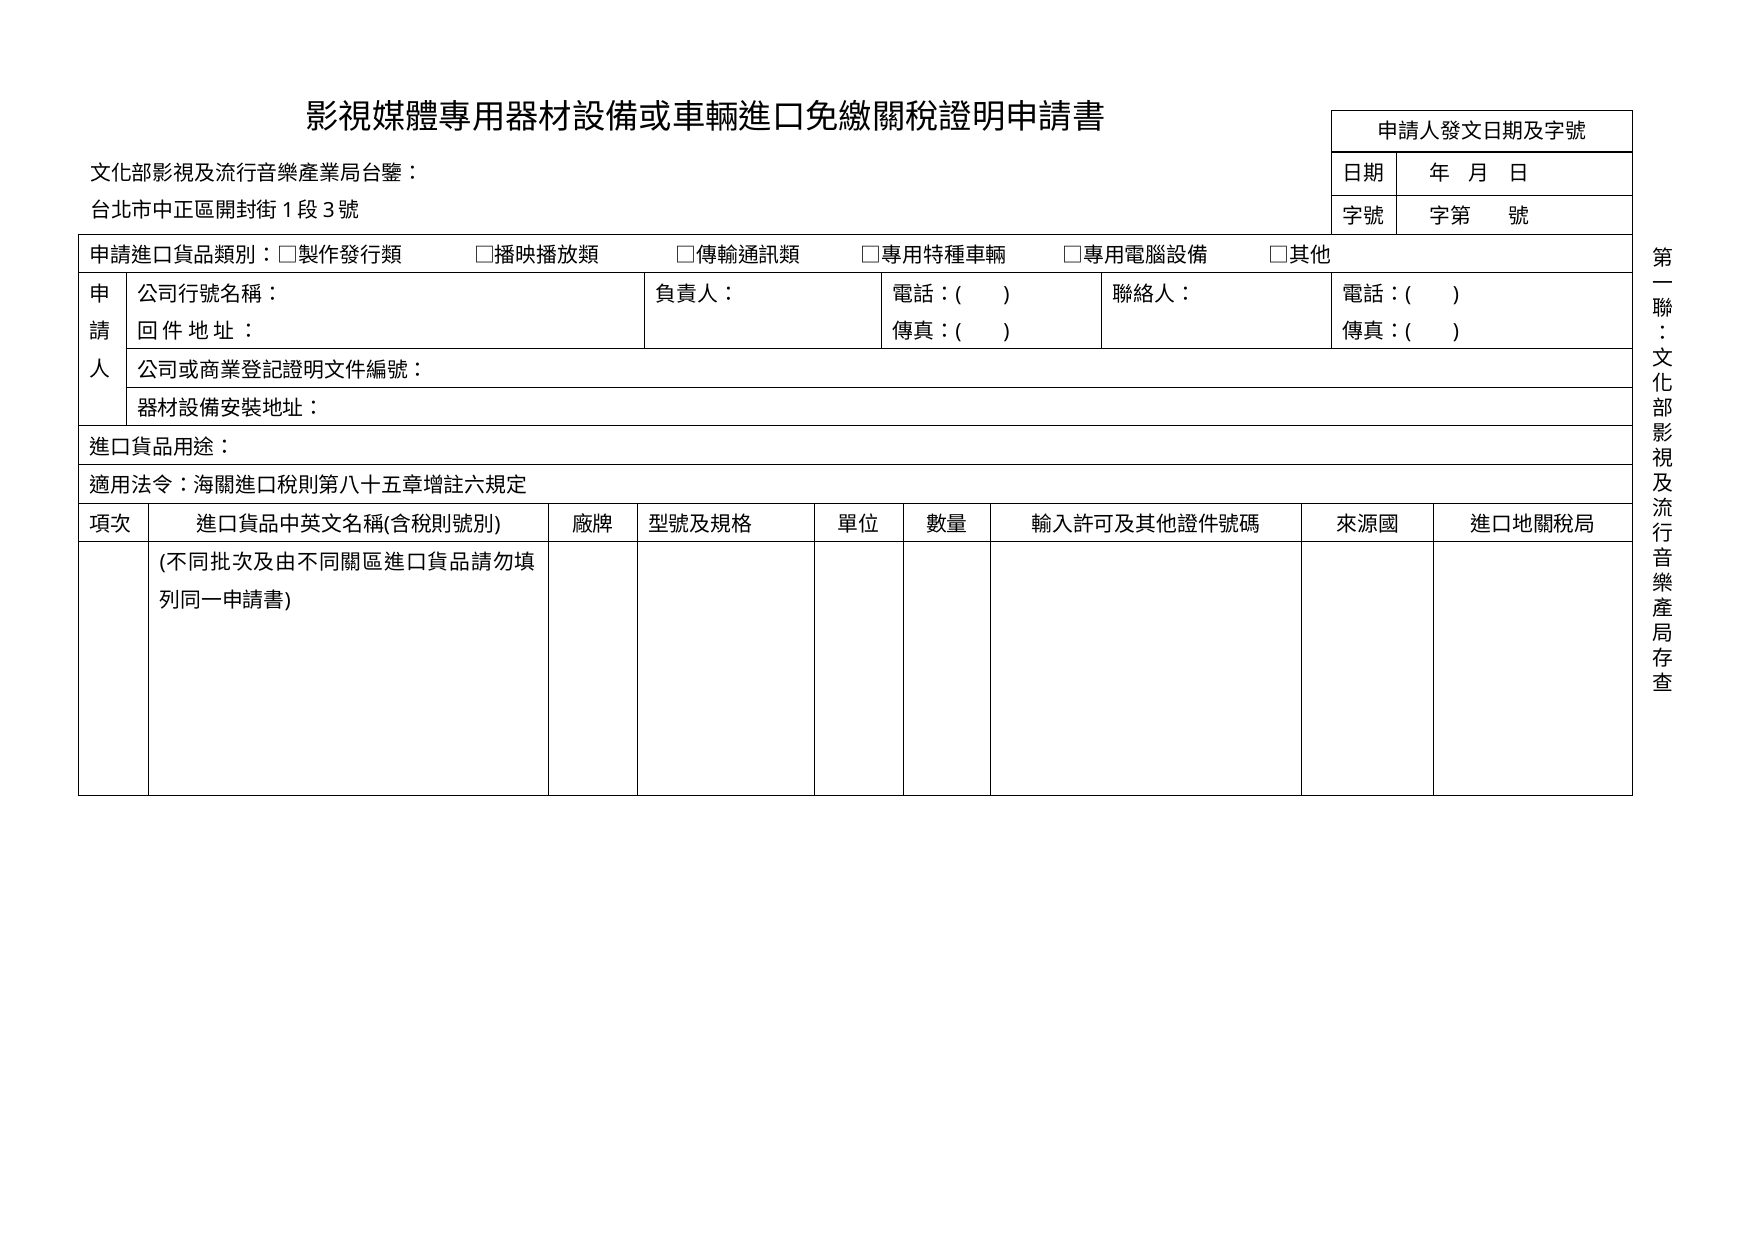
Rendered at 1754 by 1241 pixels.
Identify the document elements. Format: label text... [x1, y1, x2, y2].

table_cell 進口地關稅局 [1434, 504, 1632, 541]
table_cell 文化部影視及流行音樂產業局台鑒： 台北市中正區開封街1段3號 [79, 152, 1331, 234]
table_cell 輸入許可及其他證件號碼 [991, 504, 1301, 541]
table_cell 數量 [904, 504, 990, 541]
table_cell [904, 542, 990, 795]
table_cell 日期 [1332, 153, 1396, 195]
table_cell [1434, 542, 1632, 795]
table_cell 申請人發文日期及字號 [1332, 111, 1632, 151]
table_cell 申請進口貨品類別：□製作發行類 □播映播放類 □傳輸通訊類 □專用特種車輛 □專用電腦設備 □其他 [79, 235, 1632, 272]
table_cell 單位 [815, 504, 903, 541]
table_cell 進口貨品用途： [79, 426, 1632, 464]
table_cell 申請人 [79, 273, 126, 425]
table_cell [79, 542, 148, 795]
table_cell 廠牌 [549, 504, 637, 541]
table_cell 進口貨品中英文名稱(含稅則號別) [149, 504, 548, 541]
table_header 影視媒體專用器材設備或車輛進口免繳關稅證明申請書 [79, 76, 1331, 151]
table_cell [638, 542, 814, 795]
table_cell [549, 542, 637, 795]
table_cell 電話：( ) 傳真：( ) [1332, 273, 1632, 348]
table_cell 器材設備安裝地址： [127, 388, 1632, 425]
table_cell 字號 [1332, 196, 1396, 234]
table_cell 項次 [79, 504, 148, 541]
table_cell 型號及規格 [638, 504, 814, 541]
table_cell 年 月 日 [1397, 153, 1632, 195]
table_cell 適用法令：海關進口稅則第八十五章增註六規定 [79, 465, 1632, 502]
table_cell (不同批次及由不同關區進口貨品請勿填列同一申請書) [149, 542, 548, 795]
table_cell 聯絡人： [1102, 273, 1331, 348]
table_cell 字第 號 [1397, 196, 1632, 234]
table_cell [991, 542, 1301, 795]
table_cell 電話：( ) 傳真：( ) [882, 273, 1101, 348]
table_header [1331, 76, 1632, 110]
table_cell 負責人： [645, 273, 881, 348]
table_cell [815, 542, 903, 795]
table_cell 來源國 [1302, 504, 1433, 541]
table_cell 公司行號名稱： 回 件 地 址 ： [127, 273, 644, 348]
table_cell [1302, 542, 1433, 795]
table_cell 公司或商業登記證明文件編號： [127, 349, 1632, 387]
